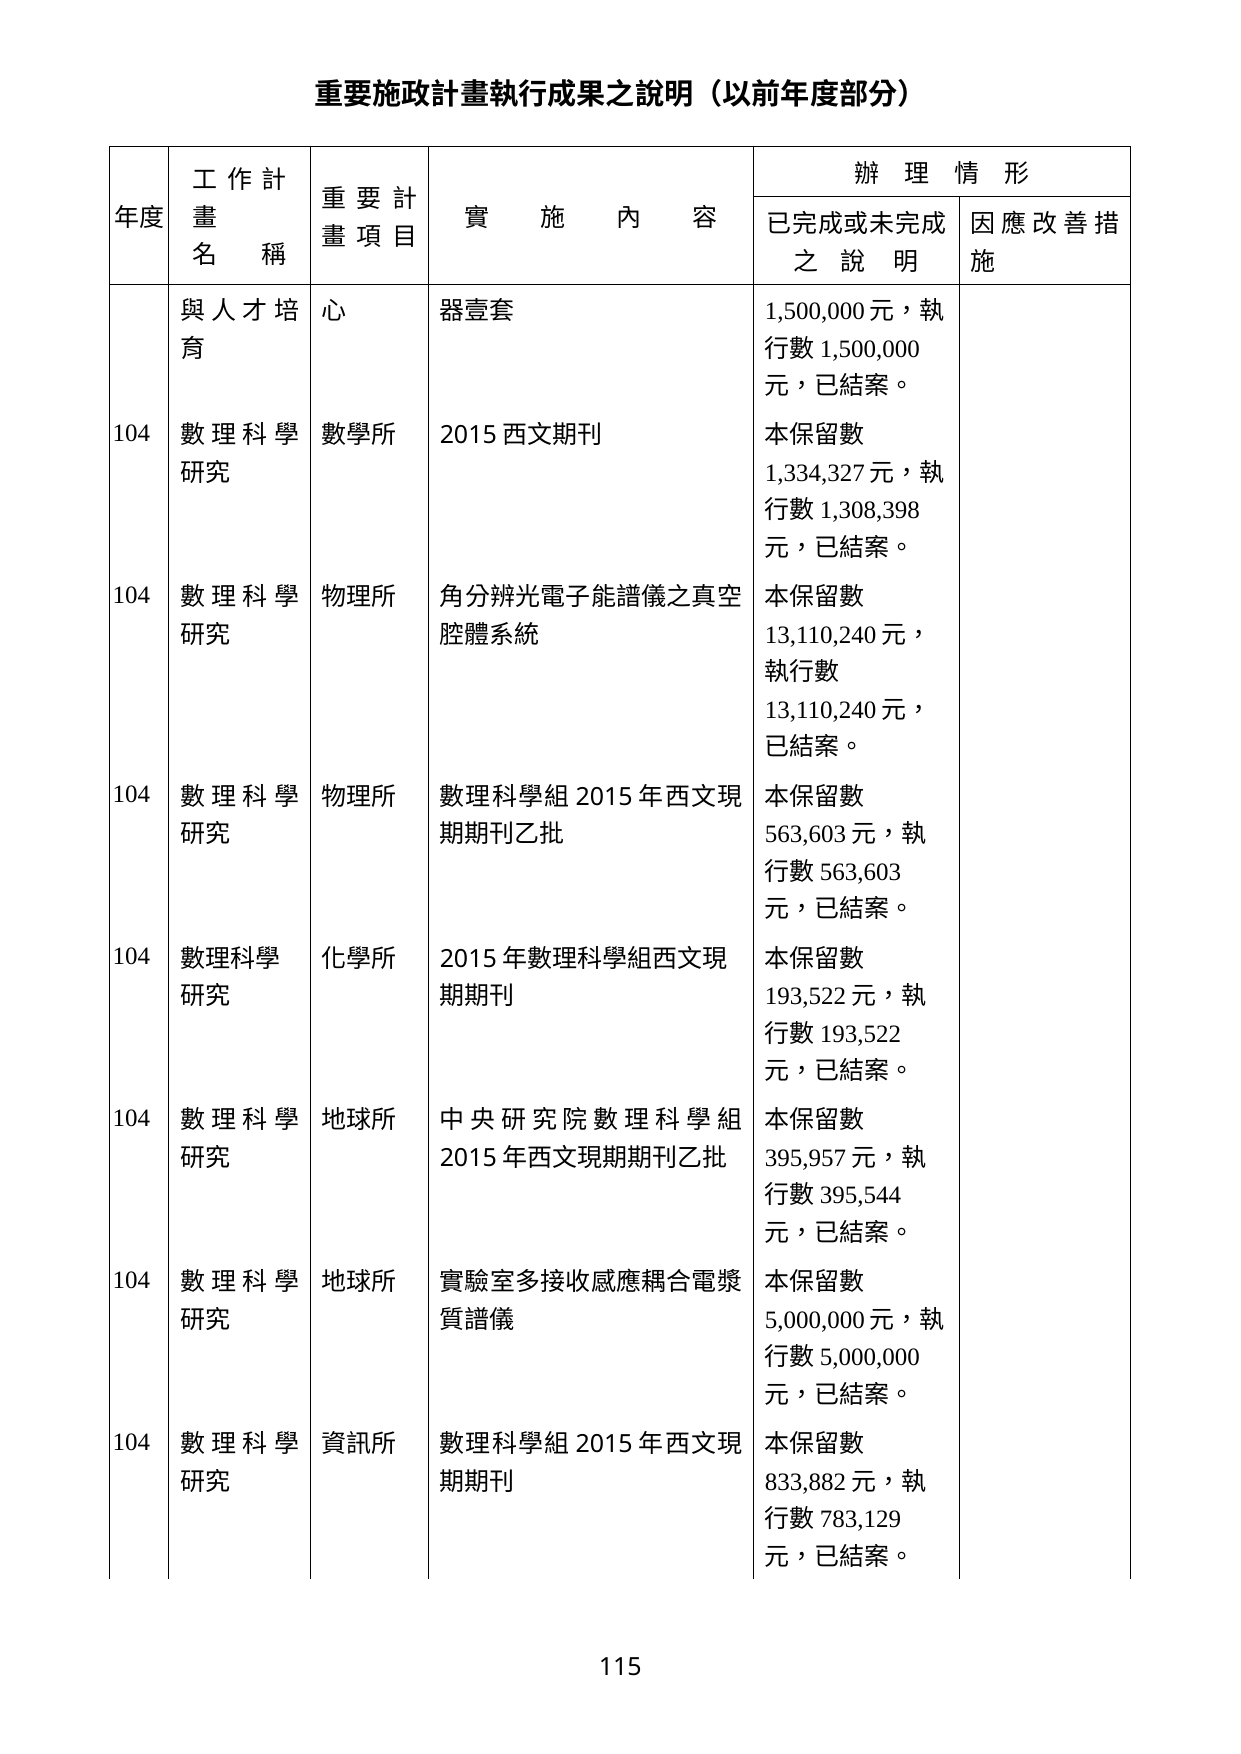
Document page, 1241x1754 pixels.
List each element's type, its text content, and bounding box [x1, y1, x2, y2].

table_cell 104 [110, 1417, 168, 1579]
table_cell 數理科學組2015年西文現期期刊 [429, 1417, 753, 1579]
table_cell 器壹套 [429, 285, 753, 408]
table_cell [960, 932, 1130, 1093]
table_cell 數理科學組2015年西文現期期刊乙批 [429, 770, 753, 932]
table_cell [960, 1417, 1130, 1579]
table_cell 心 [311, 285, 428, 408]
table_cell 數理科學研究 [169, 770, 310, 932]
table_cell 104 [110, 932, 168, 1093]
table_cell 化學所 [311, 932, 428, 1093]
table_cell [960, 570, 1130, 770]
table_cell 數理科學研究 [169, 409, 310, 570]
table_header 辦理情形 [754, 147, 1130, 196]
table_cell 本保留數563,603元，執行數563,603元，已結案。 [754, 770, 959, 932]
table_cell 104 [110, 1255, 168, 1417]
table_cell 實驗室多接收感應耦合電漿質譜儀 [429, 1255, 753, 1417]
table_header 重要計畫項目 [311, 147, 428, 284]
table_cell [110, 285, 168, 408]
table_cell [960, 409, 1130, 570]
table_cell 角分辨光電子能譜儀之真空腔體系統 [429, 570, 753, 770]
table_cell 已完成或未完成 之 說 明 [754, 197, 959, 284]
table_cell 104 [110, 409, 168, 570]
table_cell 104 [110, 1094, 168, 1255]
table_cell [960, 1255, 1130, 1417]
table_cell 本保留數5,000,000元，執行數5,000,000元，已結案。 [754, 1255, 959, 1417]
table_cell 1,500,000元，執行數1,500,000元，已結案。 [754, 285, 959, 408]
table_cell 資訊所 [311, 1417, 428, 1579]
table_cell 數理科學研究 [169, 1417, 310, 1579]
table_cell 地球所 [311, 1255, 428, 1417]
table_cell 中央研究院數理科學組2015年西文現期期刊乙批 [429, 1094, 753, 1255]
table_cell 104 [110, 570, 168, 770]
table_cell 本保留數395,957元，執行數395,544元，已結案。 [754, 1094, 959, 1255]
table_header 實施內容 [429, 147, 753, 284]
table_cell 數學所 [311, 409, 428, 570]
table_cell [960, 285, 1130, 408]
table_cell 與人才培育 [169, 285, 310, 408]
table_cell [960, 1094, 1130, 1255]
table_cell 104 [110, 770, 168, 932]
table_cell 數理科學研究 [169, 1255, 310, 1417]
table_cell 物理所 [311, 770, 428, 932]
table_cell 本保留數193,522元，執行數193,522元，已結案。 [754, 932, 959, 1093]
table_cell 2015西文期刊 [429, 409, 753, 570]
table_cell 本保留數1,334,327元，執行數1,308,398元，已結案。 [754, 409, 959, 570]
table_cell 物理所 [311, 570, 428, 770]
table_header 年度 [110, 147, 168, 284]
table_cell 2015年數理科學組西文現期期刊 [429, 932, 753, 1093]
table_cell 數理科學研究 [169, 1094, 310, 1255]
table_cell [960, 770, 1130, 932]
table_cell 本保留數13,110,240元，執行數13,110,240元，已結案。 [754, 570, 959, 770]
table_header 工作計畫 名稱 [169, 147, 310, 284]
table_cell 地球所 [311, 1094, 428, 1255]
table_cell 因應改善措施 [960, 197, 1130, 284]
table_cell 數理科學研究 [169, 570, 310, 770]
table_cell 本保留數833,882元，執行數783,129元，已結案。 [754, 1417, 959, 1579]
table_cell 數理科學研究 [169, 932, 310, 1093]
